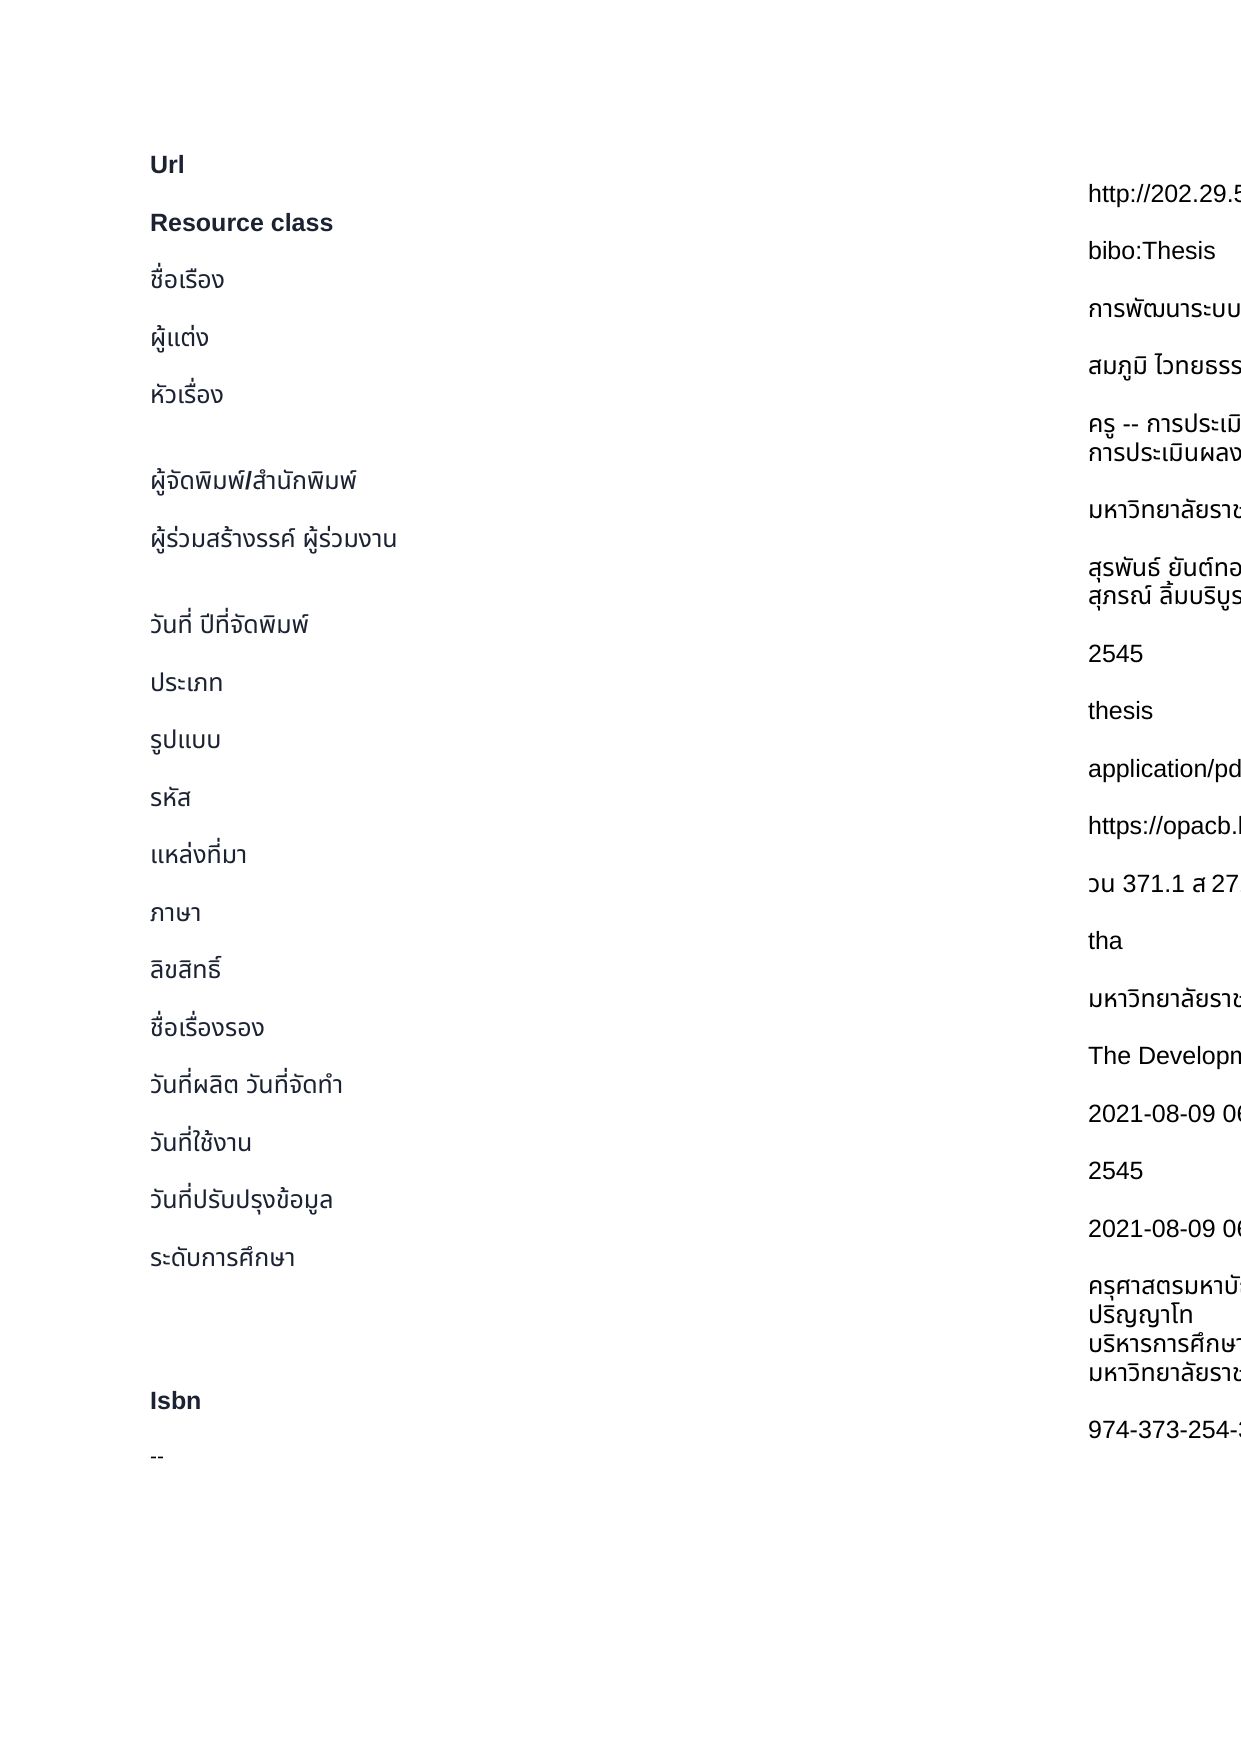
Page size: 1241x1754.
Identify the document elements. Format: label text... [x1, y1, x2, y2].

text สมภูมิ ไวทยธรรม [1088, 351, 1240, 380]
text การประเมินผลงาน [1088, 437, 1240, 466]
text http://202.29.54.157/s/library/item/848 [1088, 179, 1240, 207]
text ชื่อเรื่องรอง [150, 1012, 1090, 1041]
text ระดับการศึกษา [150, 1242, 1090, 1271]
text tha [1088, 926, 1240, 955]
text วันที่ผลิต วันที่จัดทำ [150, 1070, 1090, 1099]
text The Development of the techer' performance appraisal system at kantathararam (Suep-Lukchan Chuengprapai) school Khet Thon Buri, Bangkok [1088, 1041, 1240, 1070]
text Resource class [150, 207, 1090, 236]
text รูปแบบ [150, 725, 1090, 754]
text thesis [1088, 696, 1240, 725]
text ลิขสิทธิ์ [150, 955, 1090, 984]
text สุภรณ์ ลิ้มบริบูรณ์ [1088, 581, 1240, 610]
text 2021-08-09 06:57:07 [1088, 1214, 1240, 1242]
text 2021-08-09 06:57:07 [1088, 1099, 1240, 1127]
text Url [150, 150, 1090, 179]
text ครู -- การประเมิน [1088, 409, 1240, 437]
text ผู้แต่ง [150, 322, 1090, 351]
text มหาวิทยาลัยราชภัฏบ้านสมเด็จเจ้าพระยา [1088, 1357, 1240, 1386]
text 2545 [1088, 639, 1240, 667]
text วันที่ปรับปรุงข้อมูล [150, 1185, 1090, 1214]
text มหาวิทยาลัยราชภัฏบ้านสมเด็จเจ้าพระยา. สำนักวิทยบริการและเทคโนโลยีสารสนเทศ [1088, 495, 1240, 524]
text bibo:Thesis [1088, 236, 1240, 265]
text ผู้จัดพิมพ์/สำนักพิมพ์ [150, 466, 1090, 495]
text https://opacb.bsru.ac.th/cgi-bin/koha/opac-detail.pl?biblionumber=16044 ลิงค์ข้อมูลในระบบ Matrix [1088, 811, 1240, 840]
text ภาษา [150, 897, 1090, 926]
text วน 371.1 ส271ก 2545 [1088, 869, 1240, 897]
text หัวเรื่อง [150, 380, 1090, 409]
text สุรพันธ์ ยันต์ทอง [1088, 552, 1240, 581]
text วันที่ ปีที่จัดพิมพ์ [150, 610, 1090, 639]
text วันที่ใช้งาน [150, 1127, 1090, 1156]
text Isbn [150, 1386, 1090, 1415]
text การพัฒนาระบบการประเมินผลการปฏิบัติงานของครูโครงเรียนกันตทาราม (สืบ - ลูกจันทร์ จึงประไพ) สำนักงานเขตธนบุรี กรุงเทพมหานคร [1088, 294, 1240, 322]
text รหัส [150, 782, 1090, 811]
text มหาวิทยาลัยราชภัฏบ้านสมเด็จเจ้าพระยา [1088, 984, 1240, 1012]
text -- [150, 1444, 1090, 1468]
text ชื่อเรือง [150, 265, 1090, 294]
text ประเภท [150, 667, 1090, 696]
text 974-373-254-3 [1088, 1415, 1240, 1444]
text ผู้ร่วมสร้างรรค์ ผู้ร่วมงาน [150, 524, 1090, 552]
text application/pdf [1088, 754, 1240, 782]
text 2545 [1088, 1156, 1240, 1185]
text ครุศาสตรมหาบัณฑิต [1088, 1271, 1240, 1300]
text บริหารการศึกษา [1088, 1329, 1240, 1357]
text ปริญญาโท [1088, 1300, 1240, 1329]
text แหล่งที่มา [150, 840, 1090, 869]
